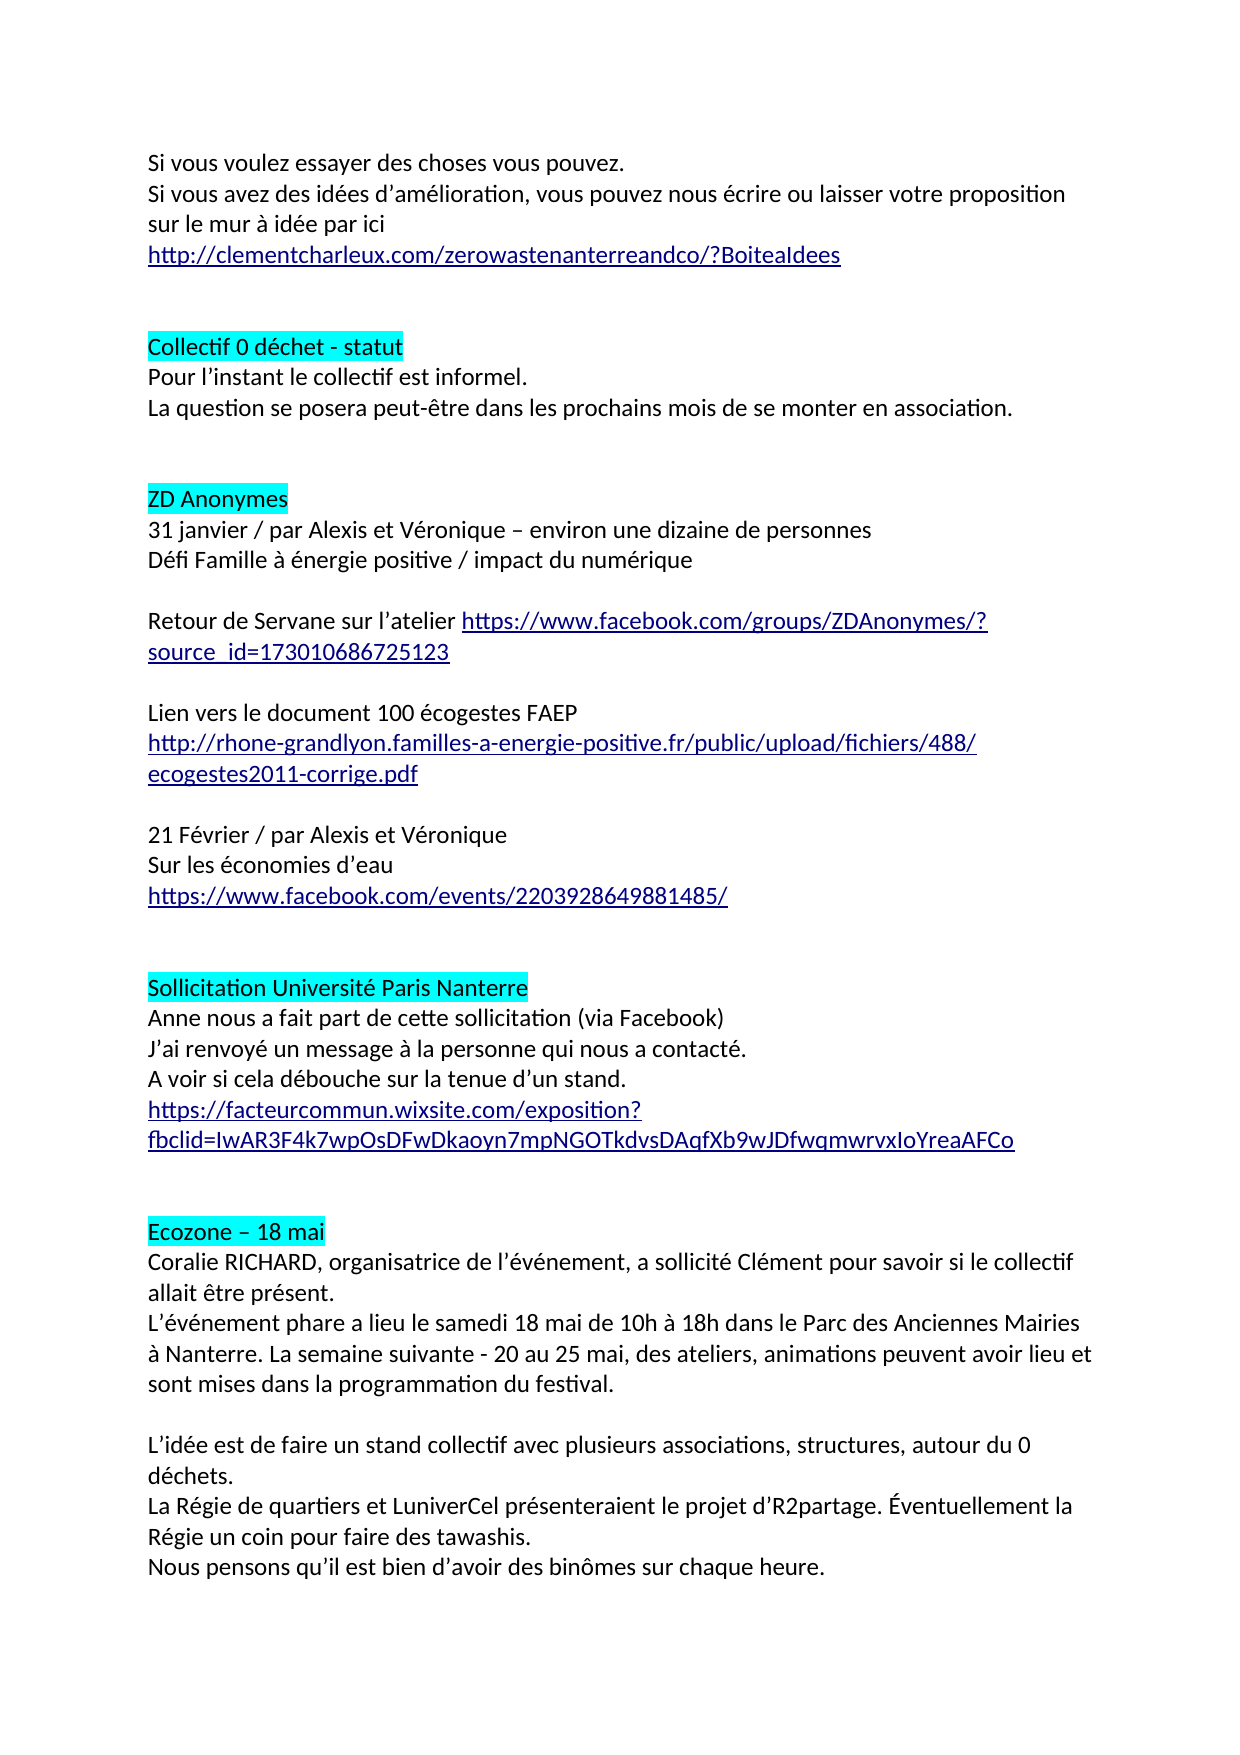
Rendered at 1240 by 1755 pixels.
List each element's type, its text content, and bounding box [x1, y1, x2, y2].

text La Régie de quartiers et LuniverCel présenteraient le projet d’R2partage. Éventuellement la Régie un coin pour faire des tawashis. [148, 1491, 1092, 1552]
text Pour l’instant le collectif est informel. [148, 361, 1092, 392]
text 21 Février / par Alexis et Véronique [148, 819, 1092, 849]
text https://facteurcommun.wixsite.com/exposition?fbclid=IwAR3F4k7wpOsDFwDkaoyn7mpNGOTkdvsDAqfXb9wJDfwqmwrvxIoYreaAFCo [148, 1094, 1092, 1155]
text ZD Anonymes [148, 483, 1092, 514]
text Coralie RICHARD, organisatrice de l’événement, a sollicité Clément pour savoir si le collectif allait être présent. [148, 1246, 1092, 1307]
text https://www.facebook.com/events/2203928649881485/ [148, 880, 1092, 911]
text 31 janvier / par Alexis et Véronique – environ une dizaine de personnes [148, 514, 1092, 544]
text J’ai renvoyé un message à la personne qui nous a contacté. [148, 1033, 1092, 1063]
text Ecozone – 18 mai [148, 1216, 1092, 1246]
text Lien vers le document 100 écogestes FAEP [148, 697, 1092, 727]
text http://rhone-grandlyon.familles-a-energie-positive.fr/public/upload/fichiers/488/ecogestes2011-corrige.pdf [148, 727, 1092, 788]
text Collectif 0 déchet - statut [148, 331, 1092, 361]
text L’événement phare a lieu le samedi 18 mai de 10h à 18h dans le Parc des Anciennes Mairies à Nanterre. La semaine suivante - 20 au 25 mai, des ateliers, animations peuvent avoir lieu et sont mises dans la programmation du festival. [148, 1307, 1092, 1399]
text Sollicitation Université Paris Nanterre [148, 972, 1092, 1002]
text La question se posera peut-être dans les prochains mois de se monter en association. [148, 392, 1092, 422]
text Si vous voulez essayer des choses vous pouvez. Si vous avez des idées d’amélioration, vous pouvez nous écrire ou laisser votre proposition sur le mur à idée par ici [148, 148, 1092, 239]
text Nous pensons qu’il est bien d’avoir des binômes sur chaque heure. [148, 1552, 1092, 1582]
text Sur les économies d’eau [148, 849, 1092, 880]
text Retour de Servane sur l’atelier https://www.facebook.com/groups/ZDAnonymes/?source_id=173010686725123 [148, 605, 1092, 666]
text A voir si cela débouche sur la tenue d’un stand. [148, 1063, 1092, 1094]
text L’idée est de faire un stand collectif avec plusieurs associations, structures, autour du 0 déchets. [148, 1429, 1092, 1491]
text Défi Famille à énergie positive / impact du numérique [148, 544, 1092, 575]
text http://clementcharleux.com/zerowastenanterreandco/?BoiteaIdees [148, 239, 1092, 270]
text Anne nous a fait part de cette sollicitation (via Facebook) [148, 1002, 1092, 1033]
